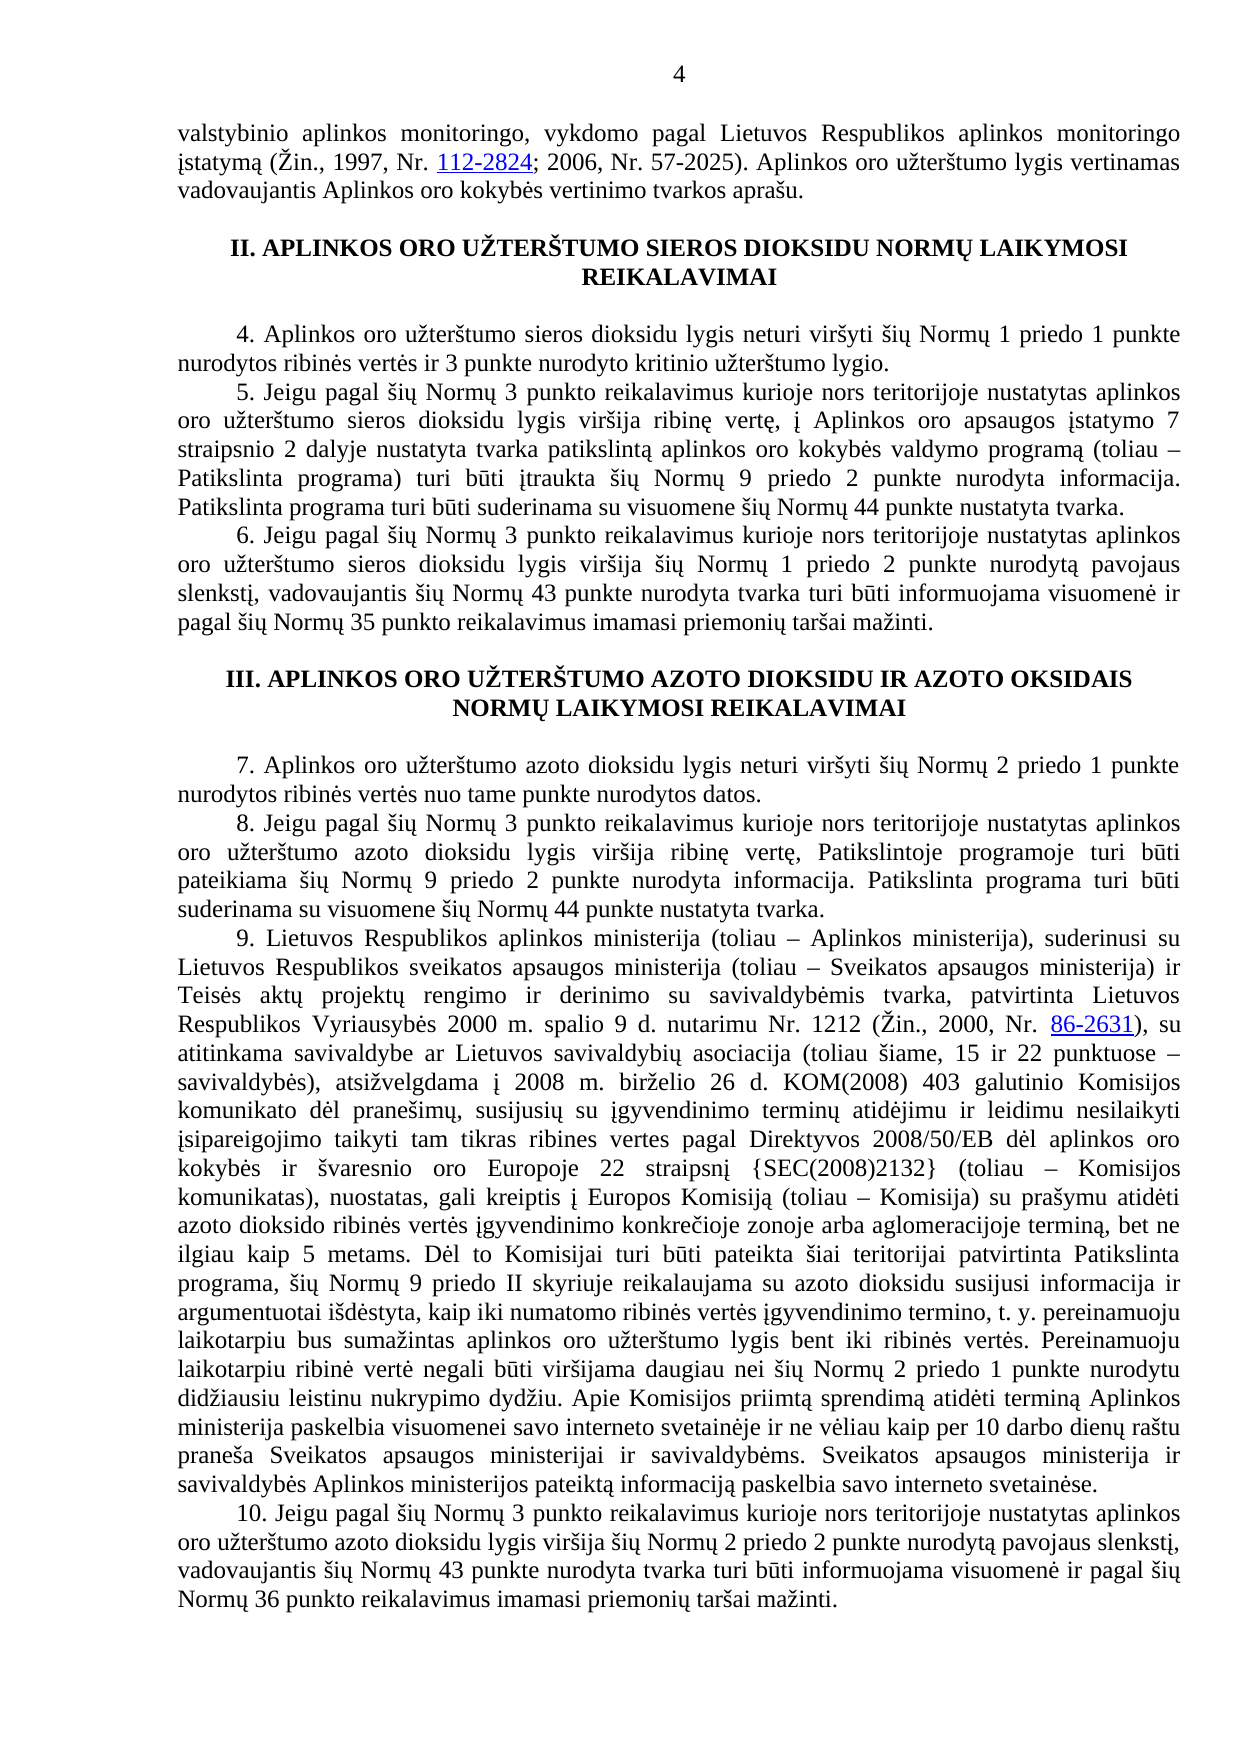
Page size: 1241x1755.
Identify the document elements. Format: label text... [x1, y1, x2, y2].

text II. APLINKOS ORO UŽTERŠTUMO SIEROS DIOKSIDU NORMų laikymosi reikalavimai [177, 233, 1181, 291]
text valstybinio aplinkos monitoringo, vykdomo pagal Lietuvos Respublikos aplinkos monitoringo įstatymą (Žin., 1997, Nr. 112-2824; 2006, Nr. 57-2025). Aplinkos oro užterštumo lygis vertinamas vadovaujantis Aplinkos oro kokybės vertinimo tvarkos aprašu. [177, 118, 1181, 204]
text 10. Jeigu pagal šių Normų 3 punkto reikalavimus kurioje nors teritorijoje nustatytas aplinkos oro užterštumo azoto dioksidu lygis viršija šių Normų 2 priedo 2 punkte nurodytą pavojaus slenkstį, vadovaujantis šių Normų 43 punkte nurodyta tvarka turi būti informuojama visuomenė ir pagal šių Normų 36 punkto reikalavimus imamasi priemonių taršai mažinti. [177, 1498, 1181, 1613]
text III. APLINKOS ORO UŽTERŠTUMO AZOTO DIOKSIDU ir azoto oksidais NORMų laikymosi reikalavimai [177, 664, 1181, 722]
text 6. Jeigu pagal šių Normų 3 punkto reikalavimus kurioje nors teritorijoje nustatytas aplinkos oro užterštumo sieros dioksidu lygis viršija šių Normų 1 priedo 2 punkte nurodytą pavojaus slenkstį, vadovaujantis šių Normų 43 punkte nurodyta tvarka turi būti informuojama visuomenė ir pagal šių Normų 35 punkto reikalavimus imamasi priemonių taršai mažinti. [177, 521, 1181, 636]
text 7. Aplinkos oro užterštumo azoto dioksidu lygis neturi viršyti šių Normų 2 priedo 1 punkte nurodytos ribinės vertės nuo tame punkte nurodytos datos. [177, 751, 1181, 808]
text 4. Aplinkos oro užterštumo sieros dioksidu lygis neturi viršyti šių Normų 1 priedo 1 punkte nurodytos ribinės vertės ir 3 punkte nurodyto kritinio užterštumo lygio. [177, 319, 1181, 377]
text 5. Jeigu pagal šių Normų 3 punkto reikalavimus kurioje nors teritorijoje nustatytas aplinkos oro užterštumo sieros dioksidu lygis viršija ribinę vertę, į Aplinkos oro apsaugos įstatymo 7 straipsnio 2 dalyje nustatyta tvarka patikslintą aplinkos oro kokybės valdymo programą (toliau – Patikslinta programa) turi būti įtraukta šių Normų 9 priedo 2 punkte nurodyta informacija. Patikslinta programa turi būti suderinama su visuomene šių Normų 44 punkte nustatyta tvarka. [177, 377, 1181, 521]
text 8. Jeigu pagal šių Normų 3 punkto reikalavimus kurioje nors teritorijoje nustatytas aplinkos oro užterštumo azoto dioksidu lygis viršija ribinę vertę, Patikslintoje programoje turi būti pateikiama šių Normų 9 priedo 2 punkte nurodyta informacija. Patikslinta programa turi būti suderinama su visuomene šių Normų 44 punkte nustatyta tvarka. [177, 808, 1181, 923]
text 9. Lietuvos Respublikos aplinkos ministerija (toliau – Aplinkos ministerija), suderinusi su Lietuvos Respublikos sveikatos apsaugos ministerija (toliau – Sveikatos apsaugos ministerija) ir Teisės aktų projektų rengimo ir derinimo su savivaldybėmis tvarka, patvirtinta Lietuvos Respublikos Vyriausybės 2000 m. spalio 9 d. nutarimu Nr. 1212 (Žin., 2000, Nr. 86-2631), su atitinkama savivaldybe ar Lietuvos savivaldybių asociacija (toliau šiame, 15 ir 22 punktuose – savivaldybės), atsižvelgdama į 2008 m. birželio 26 d. KOM(2008) 403 galutinio Komisijos komunikato dėl pranešimų, susijusių su įgyvendinimo terminų atidėjimu ir leidimu nesilaikyti įsipareigojimo taikyti tam tikras ribines vertes pagal Direktyvos 2008/50/EB dėl aplinkos oro kokybės ir švaresnio oro Europoje 22 straipsnį {SEC(2008)2132} (toliau – Komisijos komunikatas), nuostatas, gali kreiptis į Europos Komisiją (toliau – Komisija) su prašymu atidėti azoto dioksido ribinės vertės įgyvendinimo konkrečioje zonoje arba aglomeracijoje terminą, bet ne ilgiau kaip 5 metams. Dėl to Komisijai turi būti pateikta šiai teritorijai patvirtinta Patikslinta programa, šių Normų 9 priedo II skyriuje reikalaujama su azoto dioksidu susijusi informacija ir argumentuotai išdėstyta, kaip iki numatomo ribinės vertės įgyvendinimo termino, t. y. pereinamuoju laikotarpiu bus sumažintas aplinkos oro užterštumo lygis bent iki ribinės vertės. Pereinamuoju laikotarpiu ribinė vertė negali būti viršijama daugiau nei šių Normų 2 priedo 1 punkte nurodytu didžiausiu leistinu nukrypimo dydžiu. Apie Komisijos priimtą sprendimą atidėti terminą Aplinkos ministerija paskelbia visuomenei savo interneto svetainėje ir ne vėliau kaip per 10 darbo dienų raštu praneša Sveikatos apsaugos ministerijai ir savivaldybėms. Sveikatos apsaugos ministerija ir savivaldybės Aplinkos ministerijos pateiktą informaciją paskelbia savo interneto svetainėse. [177, 923, 1181, 1498]
